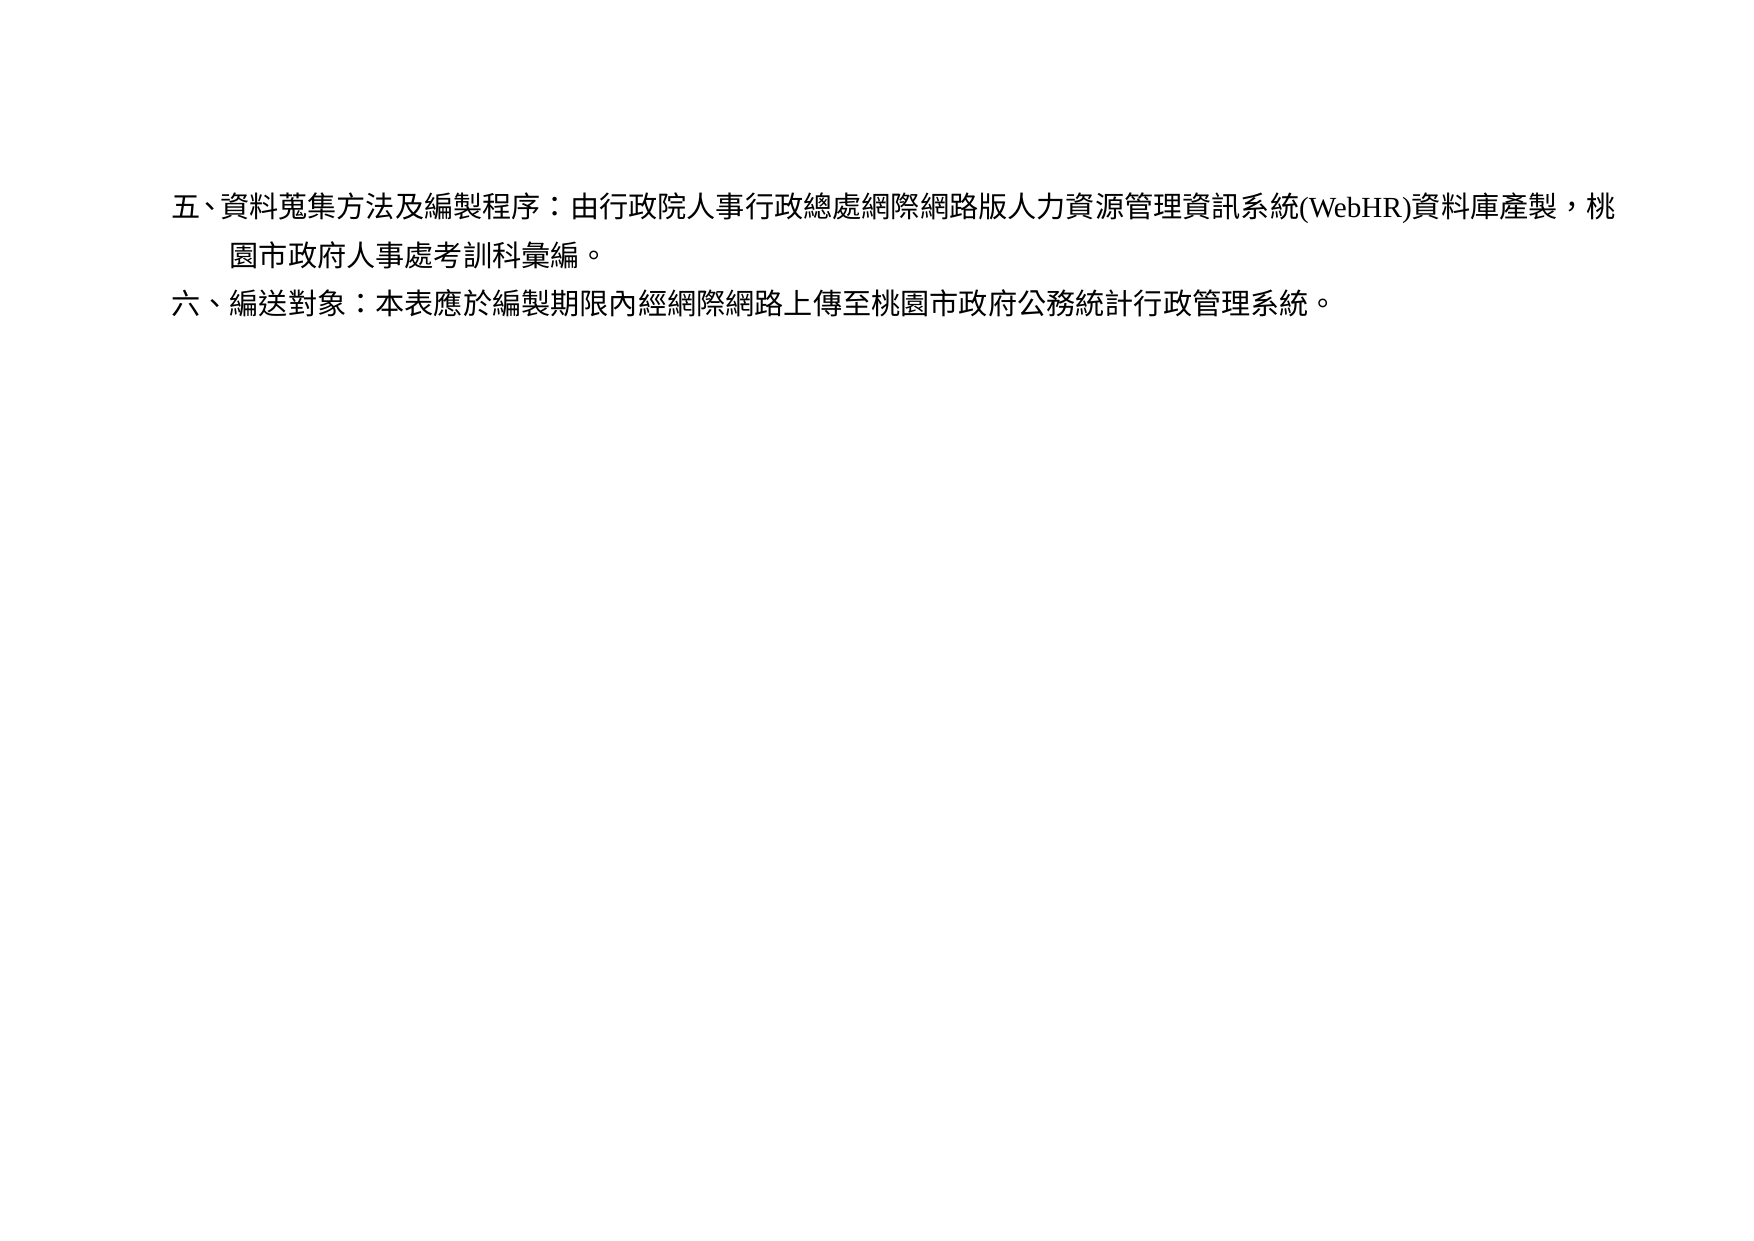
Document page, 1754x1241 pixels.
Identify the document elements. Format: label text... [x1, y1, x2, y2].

text 五、資料蒐集方法及編製程序：由行政院人事行政總處網際網路版人力資源管理資訊系統(WebHR)資料庫產製，桃園市政府人事處考訓科彙編。 [171, 183, 1616, 274]
text 六、編送對象：本表應於編製期限內經網際網路上傳至桃園市政府公務統計行政管理系統。 [171, 281, 1616, 323]
